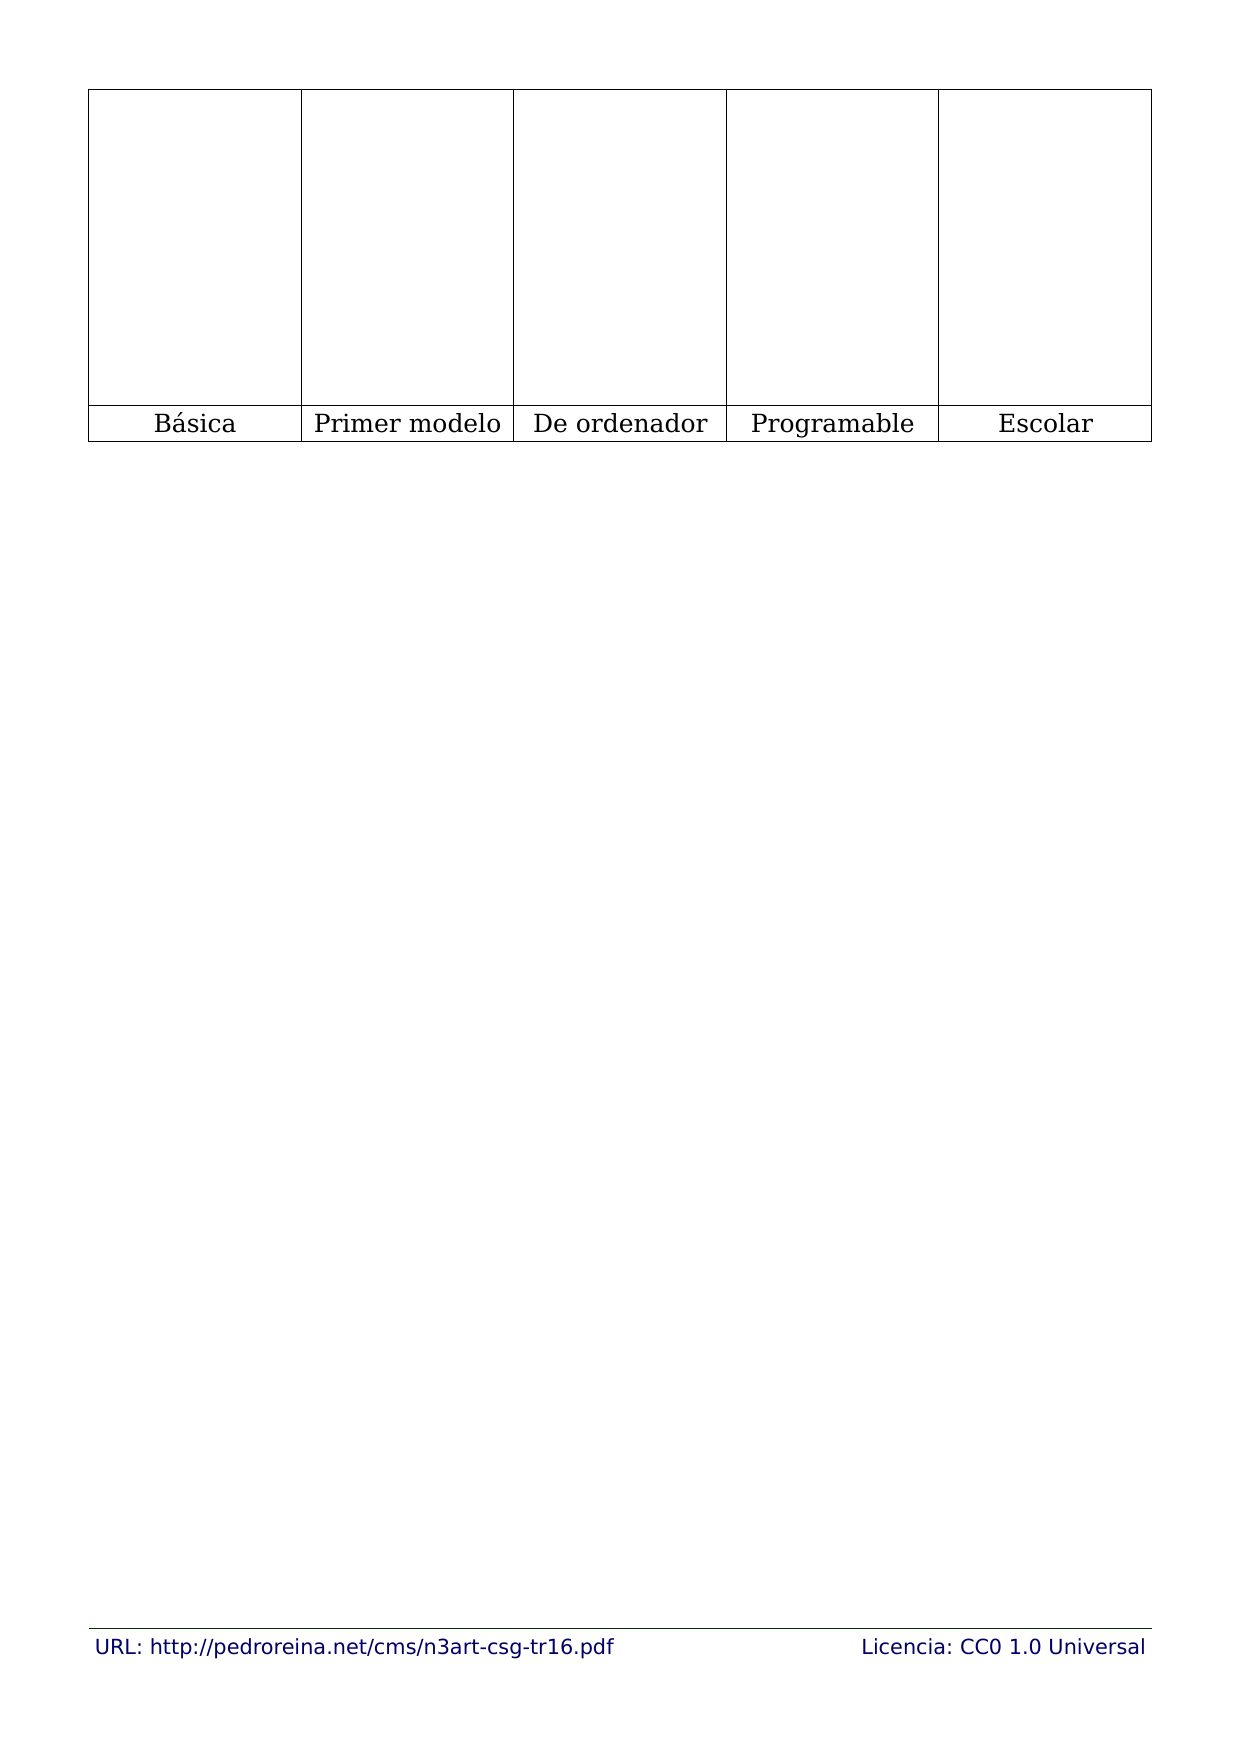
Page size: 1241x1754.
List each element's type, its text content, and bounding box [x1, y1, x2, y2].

table_cell Escolar [939, 406, 1151, 441]
table_cell De ordenador [514, 406, 726, 441]
table_header [727, 90, 938, 405]
table_cell Básica [89, 406, 301, 441]
table_header [514, 90, 726, 405]
table_header [302, 90, 513, 405]
table_cell Programable [727, 406, 938, 441]
table_header [939, 90, 1151, 405]
table_cell Primer modelo [302, 406, 513, 441]
table_header [89, 90, 301, 405]
